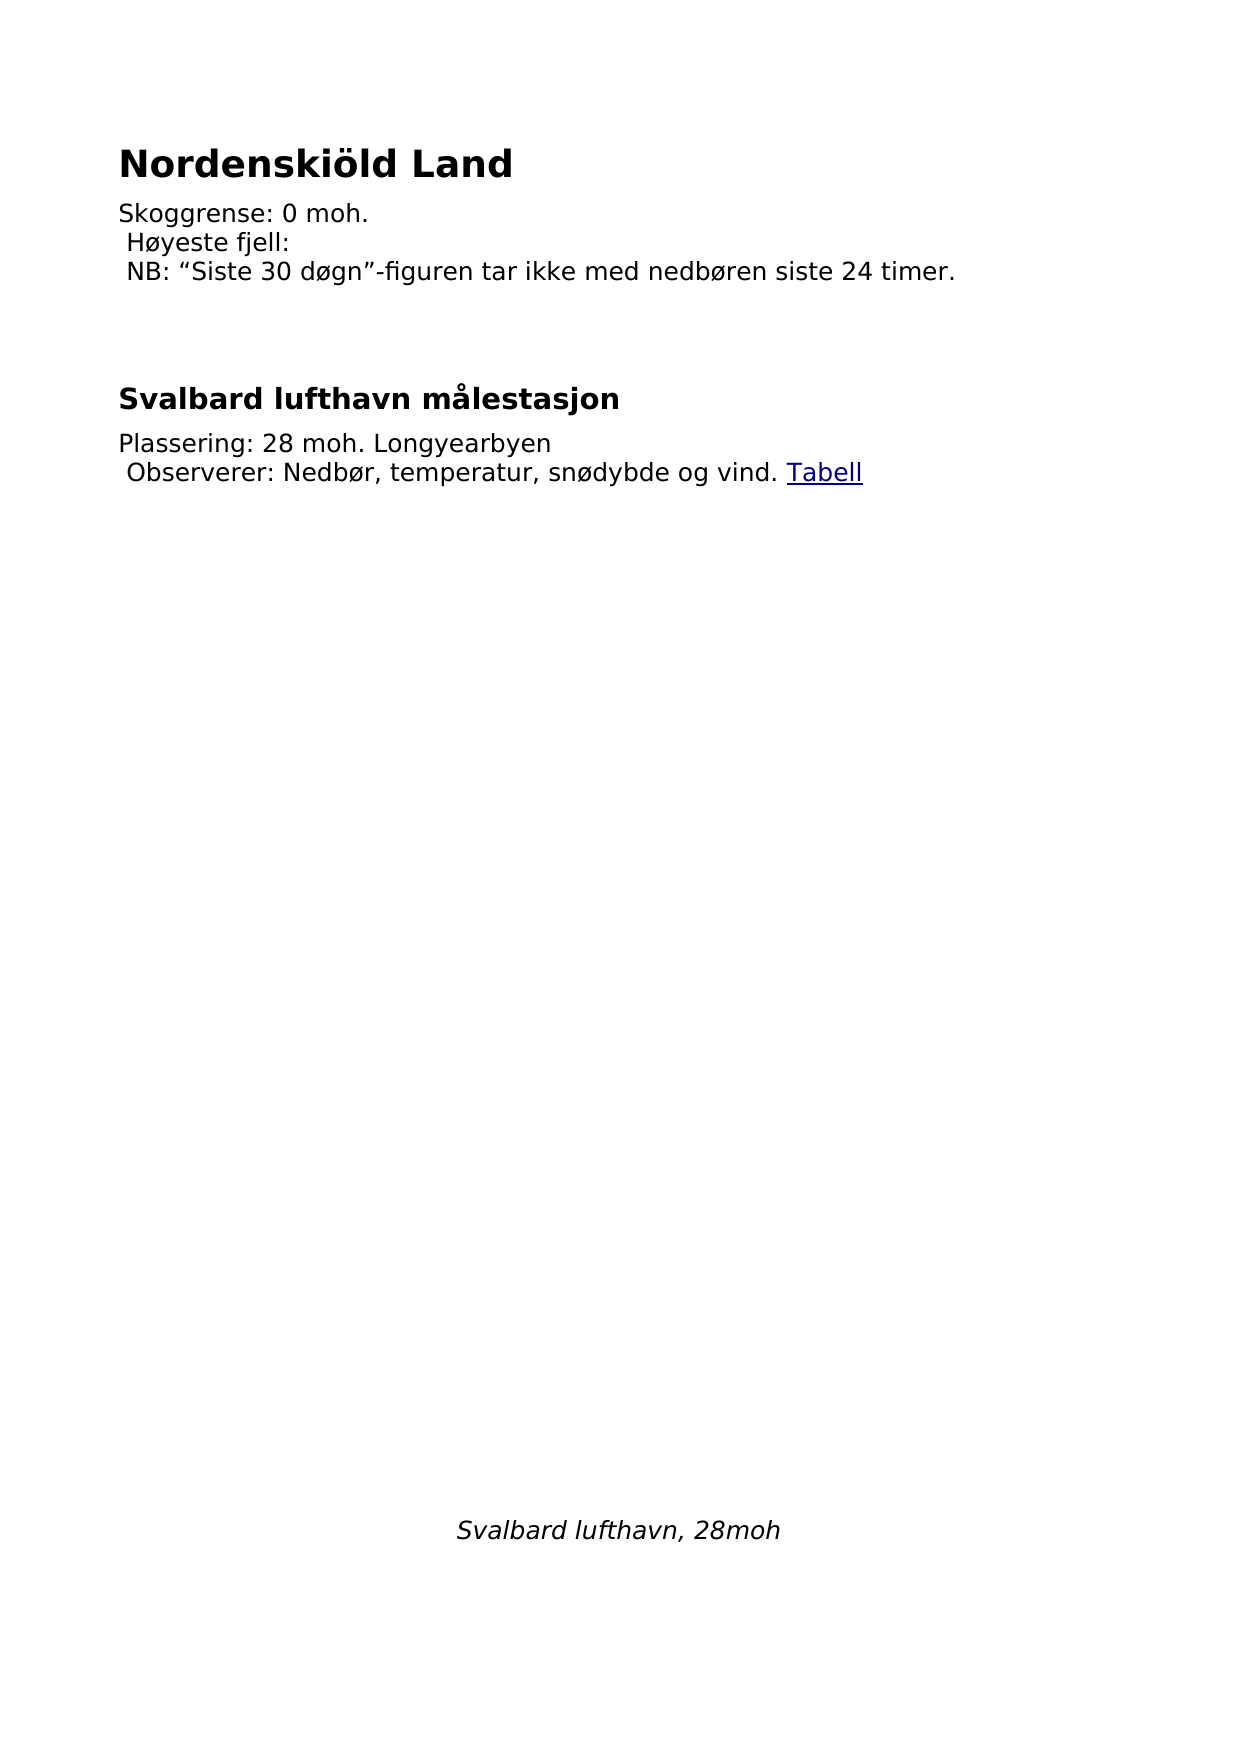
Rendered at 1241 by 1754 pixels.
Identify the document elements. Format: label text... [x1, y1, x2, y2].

subtitle Svalbard lufthavn målestasjon [118, 383, 1122, 417]
text Plassering: 28 moh. Longyearbyen Observerer: Nedbør, temperatur, snødybde og vind. Tabell [118, 429, 1122, 487]
text Svalbard lufthavn, 28moh [118, 512, 1122, 1546]
subtitle Nordenskiöld Land [118, 143, 1122, 187]
text Skoggrense: 0 moh. Høyeste fjell: NB: “Siste 30 døgn”-figuren tar ikke med nedbøren siste 24 timer. [118, 199, 1122, 345]
